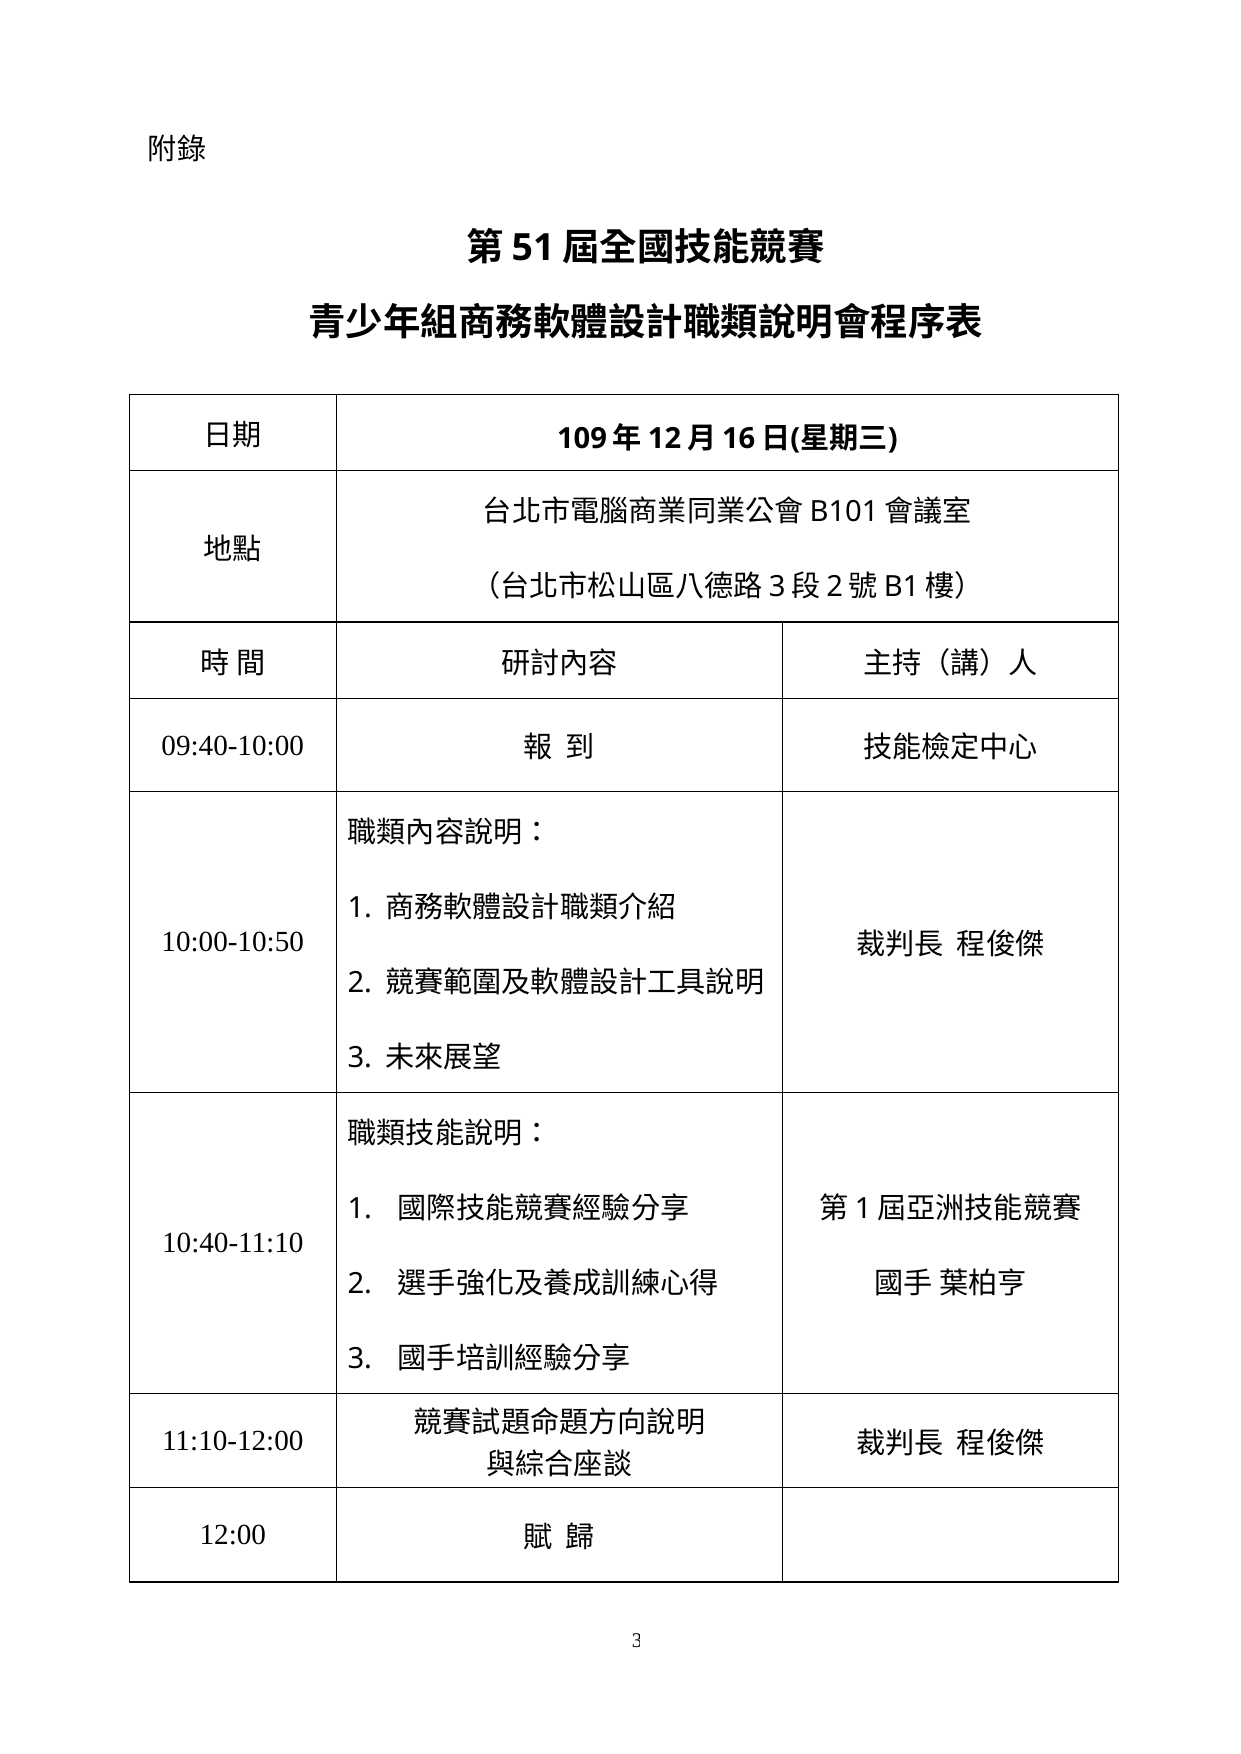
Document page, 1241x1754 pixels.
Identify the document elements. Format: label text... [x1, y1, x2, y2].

table_cell 主持（講）人 [783, 623, 1118, 698]
table_cell 報 到 [337, 699, 782, 791]
table_cell 賦 歸 [337, 1488, 782, 1581]
table_cell 地點 [130, 471, 336, 621]
table_cell 10:00-10:50 [130, 792, 336, 1092]
table_header 109年12月16日(星期三) [337, 395, 1118, 470]
table_cell 競賽試題命題方向說明 與綜合座談 [337, 1394, 782, 1487]
table_cell 09:40-10:00 [130, 699, 336, 791]
table_cell 第1屆亞洲技能競賽 國手 葉柏亨 [783, 1093, 1118, 1393]
text 第51屆全國技能競賽 [133, 206, 1158, 281]
table_header 日期 [130, 395, 336, 470]
table_cell 職類技能說明： 1. 國際技能競賽經驗分享 2. 選手強化及養成訓練心得 3. 國手培訓經驗分享 [337, 1093, 782, 1393]
text 附錄 [148, 123, 1122, 169]
table_cell 職類內容說明： 商務軟體設計職類介紹 競賽範圍及軟體設計工具說明 未來展望 [337, 792, 782, 1092]
text 青少年組商務軟體設計職類說明會程序表 [133, 281, 1158, 356]
table_cell 時 間 [130, 623, 336, 698]
table_cell 10:40-11:10 [130, 1093, 336, 1393]
table_cell 12:00 [130, 1488, 336, 1581]
table_cell 研討內容 [337, 623, 782, 698]
table_cell 11:10-12:00 [130, 1394, 336, 1487]
table_cell 裁判長 程俊傑 [783, 1394, 1118, 1487]
table_cell 裁判長 程俊傑 [783, 792, 1118, 1092]
table_cell [783, 1488, 1118, 1581]
table_cell 台北市電腦商業同業公會B101會議室 （台北市松山區八德路3段2號B1樓） [337, 471, 1118, 621]
table_cell 技能檢定中心 [783, 699, 1118, 791]
